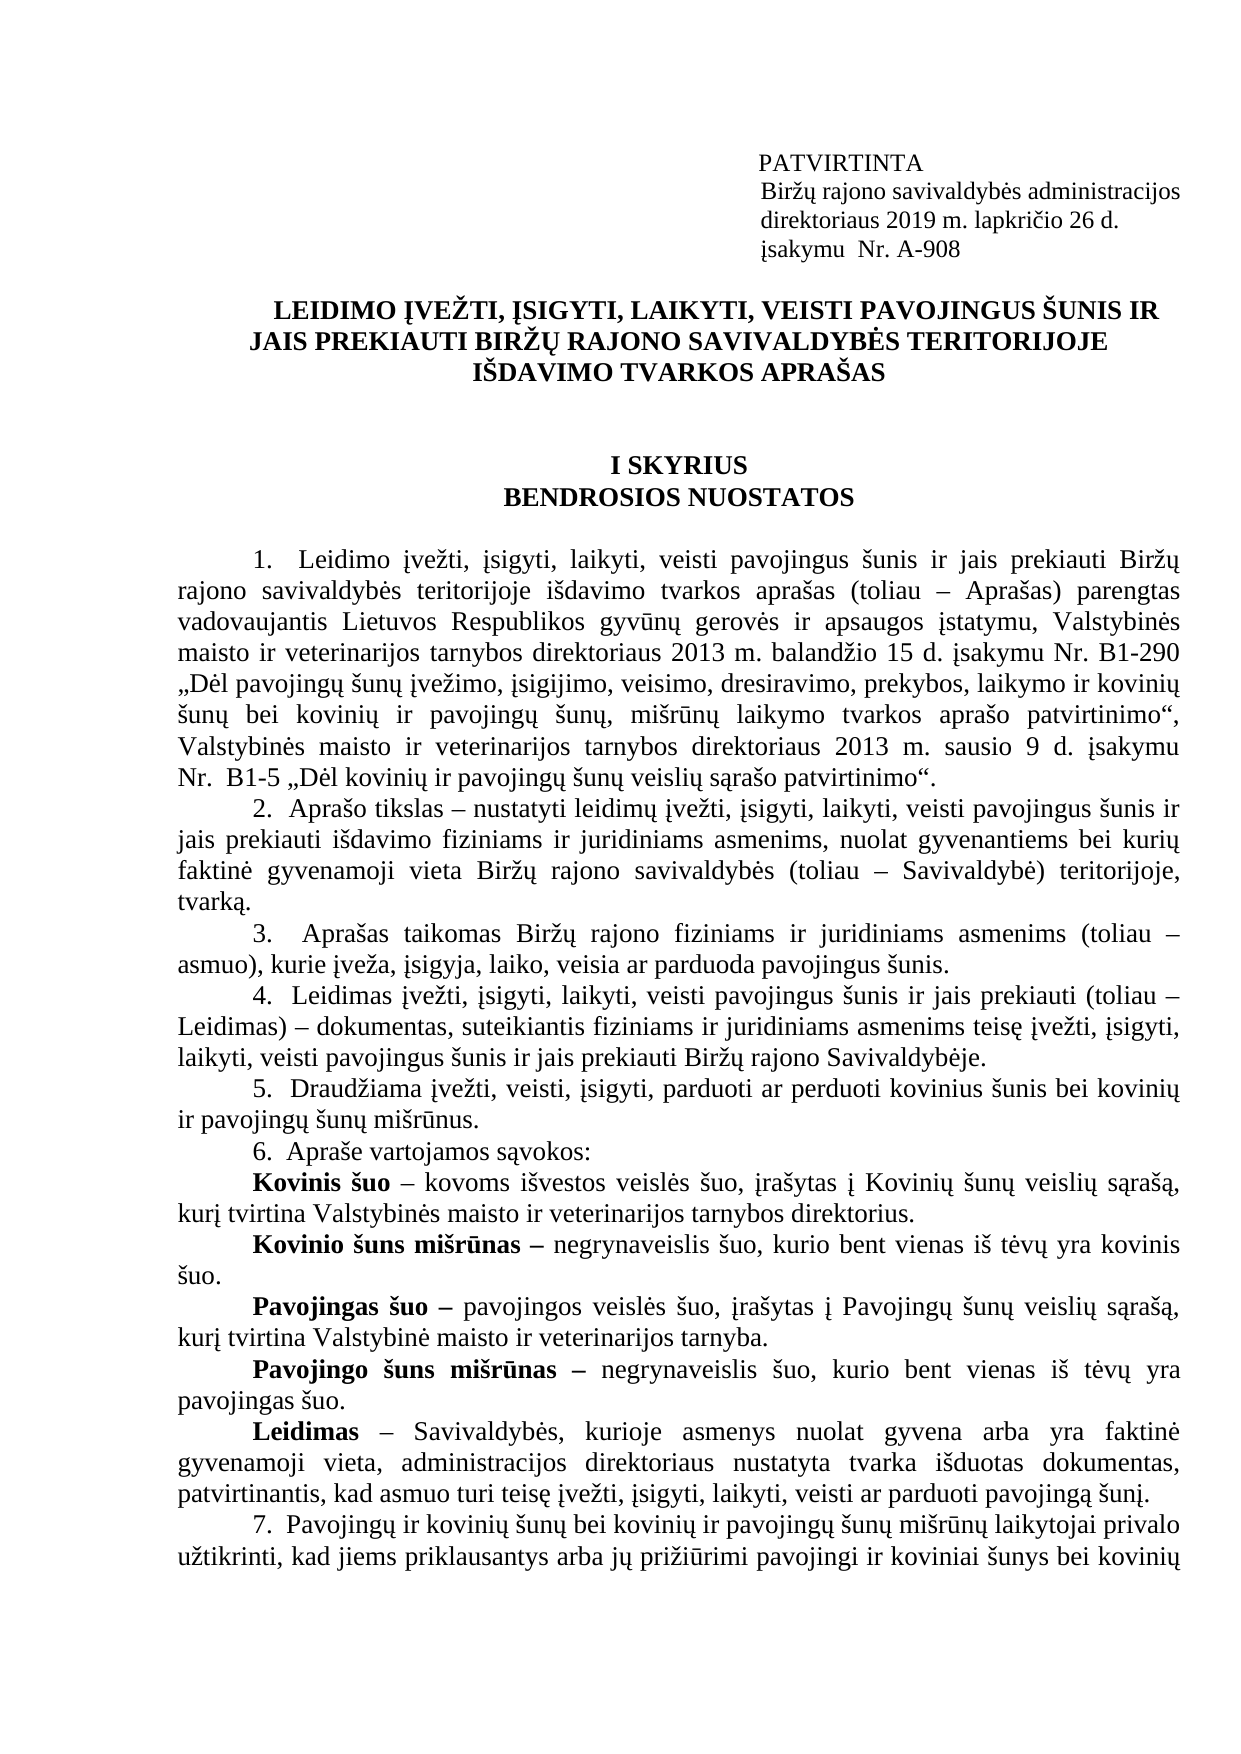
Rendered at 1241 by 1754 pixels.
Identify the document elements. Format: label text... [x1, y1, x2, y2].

text BENDROSIOS NUOSTATOS [177, 481, 1181, 512]
text direktoriaus 2019 m. lapkričio 26 d. [702, 205, 1181, 234]
text 4. Leidimas įvežti, įsigyti, laikyti, veisti pavojingus šunis ir jais prekiauti (toliau – Leidimas) – dokumentas, suteikiantis fiziniams ir juridiniams asmenims teisę įvežti, įsigyti, laikyti, veisti pavojingus šunis ir jais prekiauti Biržų rajono Savivaldybėje. [177, 979, 1181, 1072]
text Kovinio šuns mišrūnas – negrynaveislis šuo, kurio bent vienas iš tėvų yra kovinis šuo. [177, 1228, 1181, 1290]
text 7. Pavojingų ir kovinių šunų bei kovinių ir pavojingų šunų mišrūnų laikytojai privalo užtikrinti, kad jiems priklausantys arba jų prižiūrimi pavojingi ir koviniai šunys bei kovinių [177, 1508, 1181, 1571]
text I SKYRIUS [177, 449, 1181, 481]
text 2. Aprašo tikslas – nustatyti leidimų įvežti, įsigyti, laikyti, veisti pavojingus šunis ir jais prekiauti išdavimo fiziniams ir juridiniams asmenims, nuolat gyvenantiems bei kurių faktinė gyvenamoji vieta Biržų rajono savivaldybės (toliau – Savivaldybė) teritorijoje, tvarką. [177, 792, 1181, 917]
text Biržų rajono savivaldybės administracijos [702, 176, 1181, 205]
text LEIDIMO ĮVEŽTI, ĮSIGYTI, LAIKYTI, VEISTI PAVOJINGUS ŠUNIS IR JAIS PREKIAUTI BIRŽŲ RAJONO SAVIVALDYBĖS TERITORIJOJE IŠDAVIMO TVARKOS APRAŠAS [177, 294, 1181, 387]
text 3. Aprašas taikomas Biržų rajono fiziniams ir juridiniams asmenims (toliau – asmuo), kurie įveža, įsigyja, laiko, veisia ar parduoda pavojingus šunis. [177, 917, 1181, 979]
text Pavojingas šuo – pavojingos veislės šuo, įrašytas į Pavojingų šunų veislių sąrašą, kurį tvirtina Valstybinė maisto ir veterinarijos tarnyba. [177, 1290, 1181, 1353]
text 6. Apraše vartojamos sąvokos: [177, 1135, 1181, 1166]
text 5. Draudžiama įvežti, veisti, įsigyti, parduoti ar perduoti kovinius šunis bei kovinių ir pavojingų šunų mišrūnus. [177, 1072, 1181, 1135]
text Pavojingo šuns mišrūnas – negrynaveislis šuo, kurio bent vienas iš tėvų yra pavojingas šuo. [177, 1353, 1181, 1415]
text Leidimas – Savivaldybės, kurioje asmenys nuolat gyvena arba yra faktinė gyvenamoji vieta, administracijos direktoriaus nustatyta tvarka išduotas dokumentas, patvirtinantis, kad asmuo turi teisę įvežti, įsigyti, laikyti, veisti ar parduoti pavojingą šunį. [177, 1415, 1181, 1508]
text PATVIRTINTA [702, 148, 1181, 176]
text Kovinis šuo – kovoms išvestos veislės šuo, įrašytas į Kovinių šunų veislių sąrašą, kurį tvirtina Valstybinės maisto ir veterinarijos tarnybos direktorius. [177, 1166, 1181, 1228]
text 1. Leidimo įvežti, įsigyti, laikyti, veisti pavojingus šunis ir jais prekiauti Biržų rajono savivaldybės teritorijoje išdavimo tvarkos aprašas (toliau – Aprašas) parengtas vadovaujantis Lietuvos Respublikos gyvūnų gerovės ir apsaugos įstatymu, Valstybinės maisto ir veterinarijos tarnybos direktoriaus 2013 m. balandžio 15 d. įsakymu Nr. B1-290 „Dėl pavojingų šunų įvežimo, įsigijimo, veisimo, dresiravimo, prekybos, laikymo ir kovinių šunų bei kovinių ir pavojingų šunų, mišrūnų laikymo tvarkos aprašo patvirtinimo“, Valstybinės maisto ir veterinarijos tarnybos direktoriaus 2013 m. sausio 9 d. įsakymu Nr. B1-5 „Dėl kovinių ir pavojingų šunų veislių sąrašo patvirtinimo“. [177, 543, 1181, 792]
text įsakymu Nr. A-908 [702, 234, 1181, 263]
